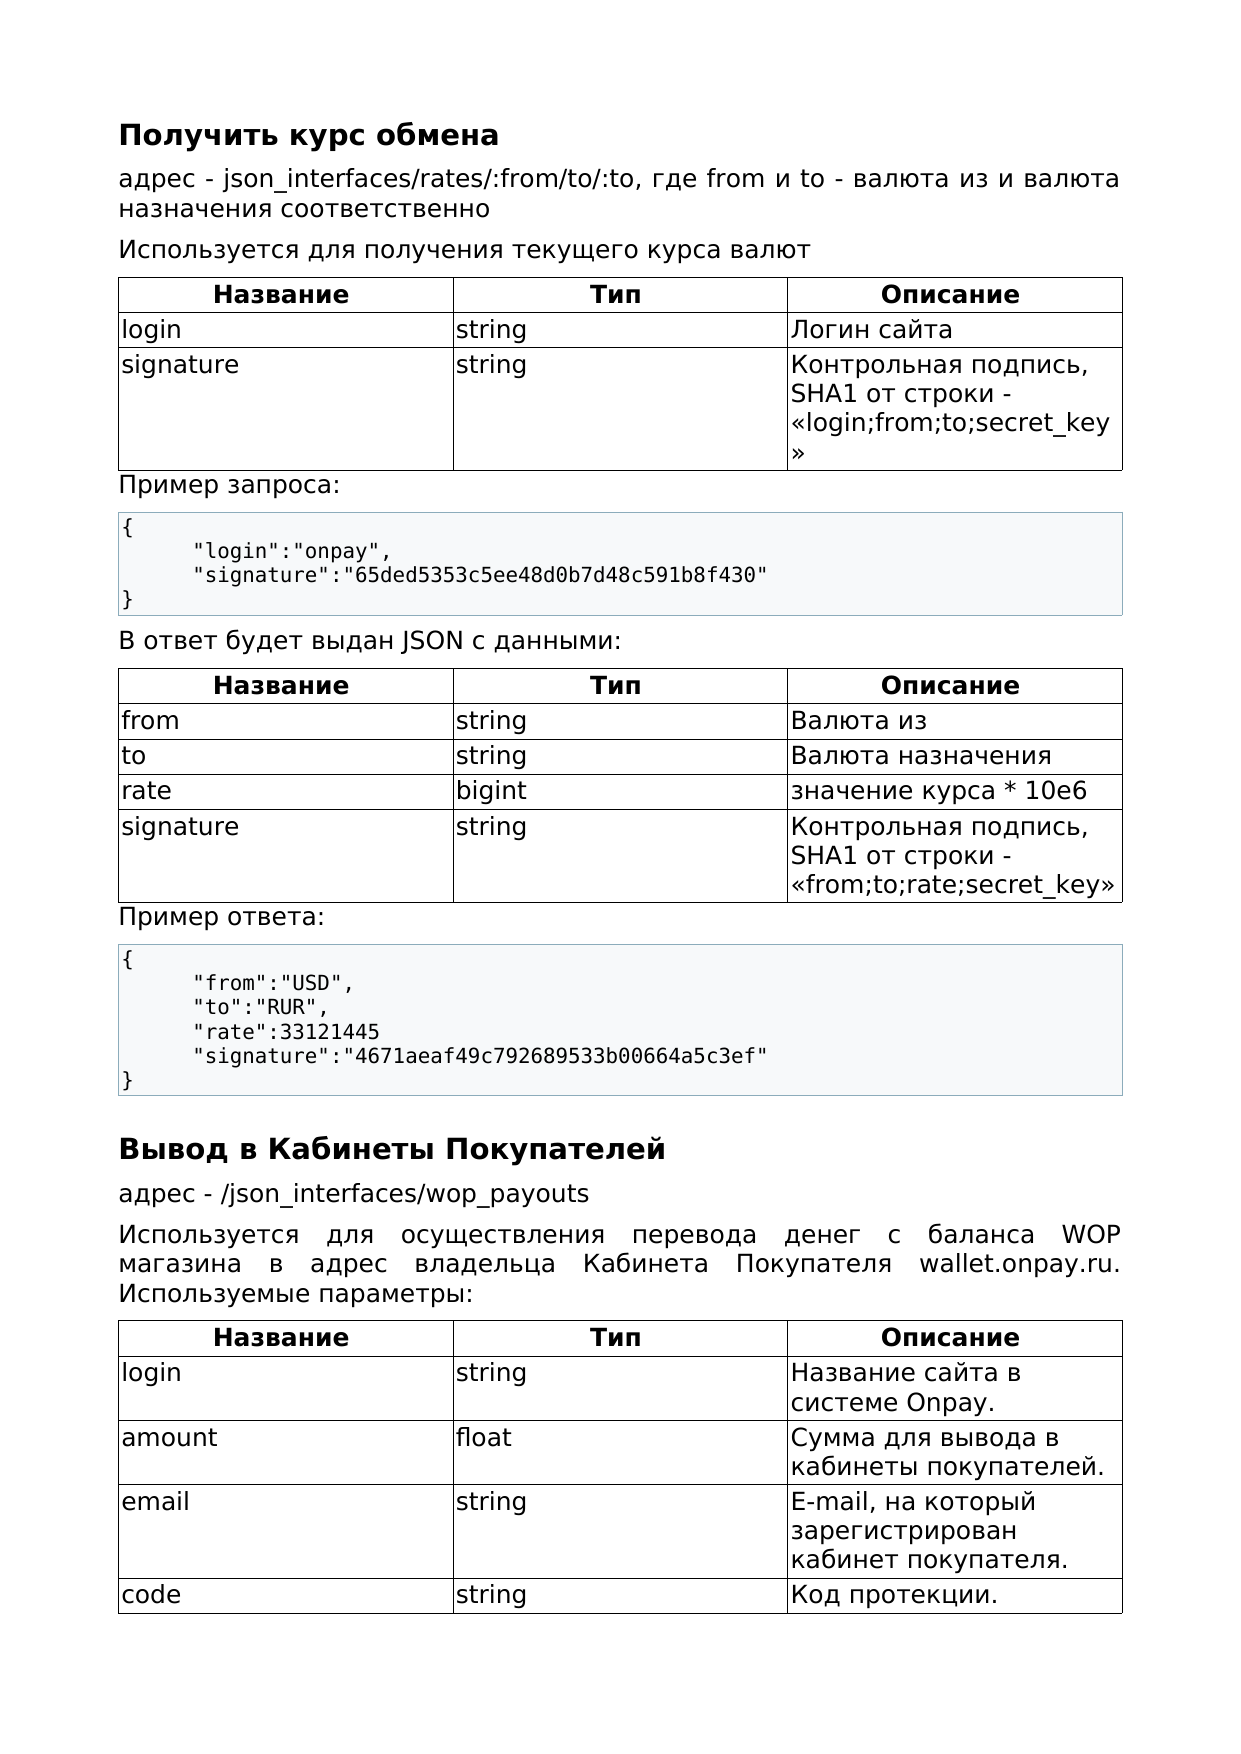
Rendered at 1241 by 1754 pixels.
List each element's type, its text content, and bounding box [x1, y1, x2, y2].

table_cell signature [119, 810, 453, 902]
table_cell Логин сайта [788, 313, 1122, 347]
table_cell string [454, 1485, 787, 1577]
text Пример ответа: [118, 903, 1122, 931]
text адрес - /json_interfaces/wop_payouts [118, 1179, 1122, 1208]
text Пример запроса: [118, 471, 1122, 499]
text { "from":"USD", "to":"RUR", "rate":33121445 "signature":"4671aeaf49c792689533b00664a5c3ef" } [119, 945, 1122, 1095]
table_cell string [454, 1357, 787, 1420]
table_cell string [454, 313, 787, 347]
table_header Описание [788, 278, 1122, 312]
table_cell signature [119, 348, 453, 470]
table_cell login [119, 1357, 453, 1420]
table_cell string [454, 348, 787, 470]
table_cell E-mail, на который зарегистрирован кабинет покупателя. [788, 1485, 1122, 1577]
table_cell Контрольная подпись, SHA1 от строки - «login;from;to;secret_key» [788, 348, 1122, 470]
table_cell float [454, 1421, 787, 1484]
table_cell string [454, 704, 787, 738]
text Используется для получения текущего курса валют [118, 235, 1122, 264]
table_cell to [119, 740, 453, 773]
table_cell code [119, 1579, 453, 1613]
table_cell значение курса * 10e6 [788, 775, 1122, 809]
text адрес - json_interfaces/rates/:from/to/:to, где from и to - валюта из и валюта назначения соответственно [118, 164, 1122, 223]
table_cell from [119, 704, 453, 738]
table_cell Валюта из [788, 704, 1122, 738]
text Используется для осуществления перевода денег с баланса WOP магазина в адрес владельца Кабинета Покупателя wallet.onpay.ru. Используемые параметры: [118, 1220, 1122, 1308]
table_cell string [454, 810, 787, 902]
table_cell Код протекции. [788, 1579, 1122, 1613]
table_cell Контрольная подпись, SHA1 от строки - «from;to;rate;secret_key» [788, 810, 1122, 902]
table_cell Название сайта в системе Onpay. [788, 1357, 1122, 1420]
table_header Тип [454, 1321, 787, 1356]
subtitle Получить курс обмена [118, 118, 1122, 152]
table_cell string [454, 740, 787, 773]
table_cell login [119, 313, 453, 347]
table_header Тип [454, 669, 787, 703]
table_header Название [119, 1321, 453, 1356]
text { "login":"onpay", "signature":"65ded5353c5ee48d0b7d48c591b8f430" } [119, 513, 1122, 615]
table_header Тип [454, 278, 787, 312]
table_header Описание [788, 1321, 1122, 1356]
text В ответ будет выдан JSON с данными: [118, 627, 1122, 656]
table_cell email [119, 1485, 453, 1577]
table_cell Сумма для вывода в кабинеты покупателей. [788, 1421, 1122, 1484]
table_cell rate [119, 775, 453, 809]
table_cell string [454, 1579, 787, 1613]
table_header Описание [788, 669, 1122, 703]
table_cell amount [119, 1421, 453, 1484]
table_cell bigint [454, 775, 787, 809]
table_header Название [119, 278, 453, 312]
subtitle Вывод в Кабинеты Покупателей [118, 1132, 1122, 1166]
table_header Название [119, 669, 453, 703]
table_cell Валюта назначения [788, 740, 1122, 773]
